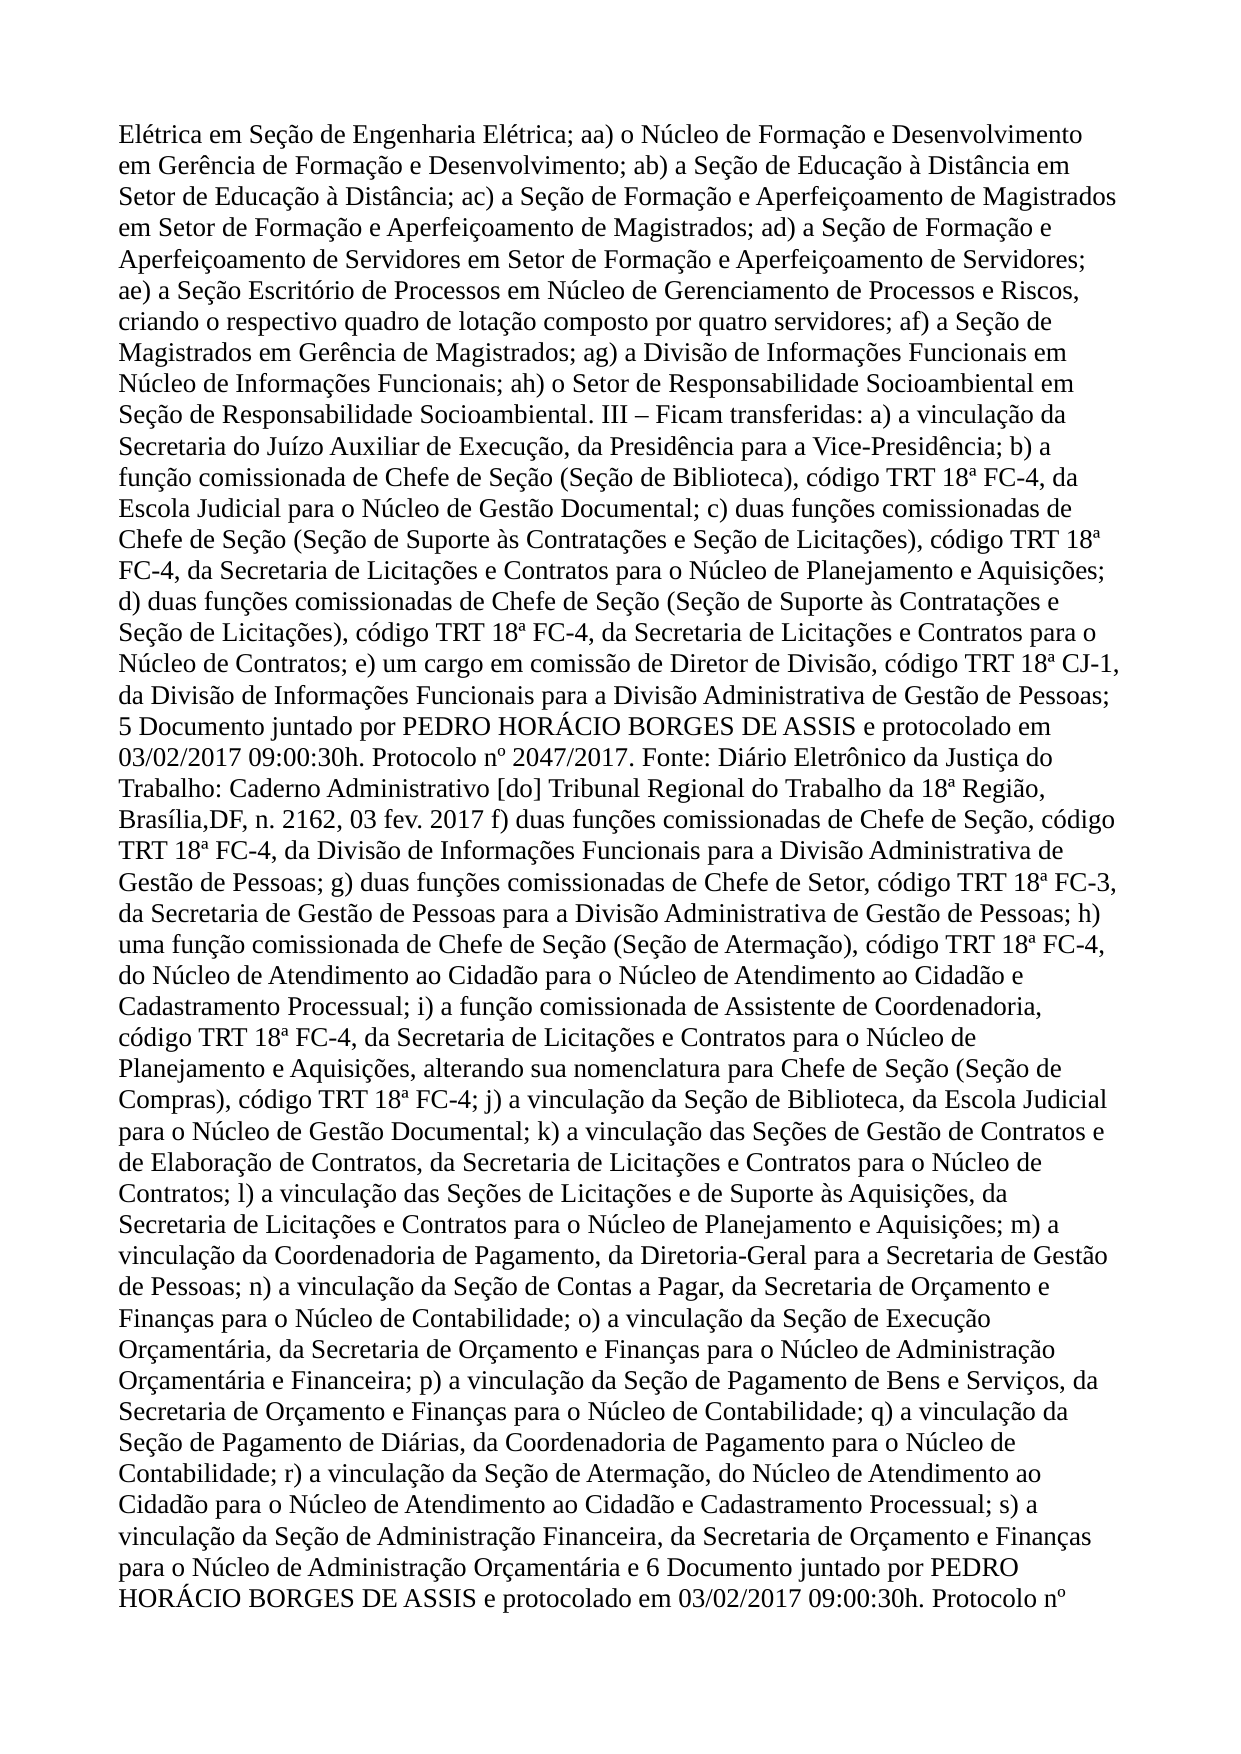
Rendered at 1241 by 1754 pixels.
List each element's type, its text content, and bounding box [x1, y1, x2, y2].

text Elétrica em Seção de Engenharia Elétrica; aa) o Núcleo de Formação e Desenvolvimento em Gerência de Formação e Desenvolvimento; ab) a Seção de Educação à Distância em Setor de Educação à Distância; ac) a Seção de Formação e Aperfeiçoamento de Magistrados em Setor de Formação e Aperfeiçoamento de Magistrados; ad) a Seção de Formação e Aperfeiçoamento de Servidores em Setor de Formação e Aperfeiçoamento de Servidores; ae) a Seção Escritório de Processos em Núcleo de Gerenciamento de Processos e Riscos, criando o respectivo quadro de lotação composto por quatro servidores; af) a Seção de Magistrados em Gerência de Magistrados; ag) a Divisão de Informações Funcionais em Núcleo de Informações Funcionais; ah) o Setor de Responsabilidade Socioambiental em Seção de Responsabilidade Socioambiental. III – Ficam transferidas: a) a vinculação da Secretaria do Juízo Auxiliar de Execução, da Presidência para a Vice-Presidência; b) a função comissionada de Chefe de Seção (Seção de Biblioteca), código TRT 18ª FC-4, da Escola Judicial para o Núcleo de Gestão Documental; c) duas funções comissionadas de Chefe de Seção (Seção de Suporte às Contratações e Seção de Licitações), código TRT 18ª FC-4, da Secretaria de Licitações e Contratos para o Núcleo de Planejamento e Aquisições; d) duas funções comissionadas de Chefe de Seção (Seção de Suporte às Contratações e Seção de Licitações), código TRT 18ª FC-4, da Secretaria de Licitações e Contratos para o Núcleo de Contratos; e) um cargo em comissão de Diretor de Divisão, código TRT 18ª CJ-1, da Divisão de Informações Funcionais para a Divisão Administrativa de Gestão de Pessoas; 5 Documento juntado por PEDRO HORÁCIO BORGES DE ASSIS e protocolado em 03/02/2017 09:00:30h. Protocolo nº 2047/2017. Fonte: Diário Eletrônico da Justiça do Trabalho: Caderno Administrativo [do] Tribunal Regional do Trabalho da 18ª Região, Brasília,DF, n. 2162, 03 fev. 2017 f) duas funções comissionadas de Chefe de Seção, código TRT 18ª FC-4, da Divisão de Informações Funcionais para a Divisão Administrativa de Gestão de Pessoas; g) duas funções comissionadas de Chefe de Setor, código TRT 18ª FC-3, da Secretaria de Gestão de Pessoas para a Divisão Administrativa de Gestão de Pessoas; h) uma função comissionada de Chefe de Seção (Seção de Atermação), código TRT 18ª FC-4, do Núcleo de Atendimento ao Cidadão para o Núcleo de Atendimento ao Cidadão e Cadastramento Processual; i) a função comissionada de Assistente de Coordenadoria, código TRT 18ª FC-4, da Secretaria de Licitações e Contratos para o Núcleo de Planejamento e Aquisições, alterando sua nomenclatura para Chefe de Seção (Seção de Compras), código TRT 18ª FC-4; j) a vinculação da Seção de Biblioteca, da Escola Judicial para o Núcleo de Gestão Documental; k) a vinculação das Seções de Gestão de Contratos e de Elaboração de Contratos, da Secretaria de Licitações e Contratos para o Núcleo de Contratos; l) a vinculação das Seções de Licitações e de Suporte às Aquisições, da Secretaria de Licitações e Contratos para o Núcleo de Planejamento e Aquisições; m) a vinculação da Coordenadoria de Pagamento, da Diretoria-Geral para a Secretaria de Gestão de Pessoas; n) a vinculação da Seção de Contas a Pagar, da Secretaria de Orçamento e Finanças para o Núcleo de Contabilidade; o) a vinculação da Seção de Execução Orçamentária, da Secretaria de Orçamento e Finanças para o Núcleo de Administração Orçamentária e Financeira; p) a vinculação da Seção de Pagamento de Bens e Serviços, da Secretaria de Orçamento e Finanças para o Núcleo de Contabilidade; q) a vinculação da Seção de Pagamento de Diárias, da Coordenadoria de Pagamento para o Núcleo de Contabilidade; r) a vinculação da Seção de Atermação, do Núcleo de Atendimento ao Cidadão para o Núcleo de Atendimento ao Cidadão e Cadastramento Processual; s) a vinculação da Seção de Administração Financeira, da Secretaria de Orçamento e Finanças para o Núcleo de Administração Orçamentária e 6 Documento juntado por PEDRO HORÁCIO BORGES DE ASSIS e protocolado em 03/02/2017 09:00:30h. Protocolo nº [118, 118, 1122, 1613]
